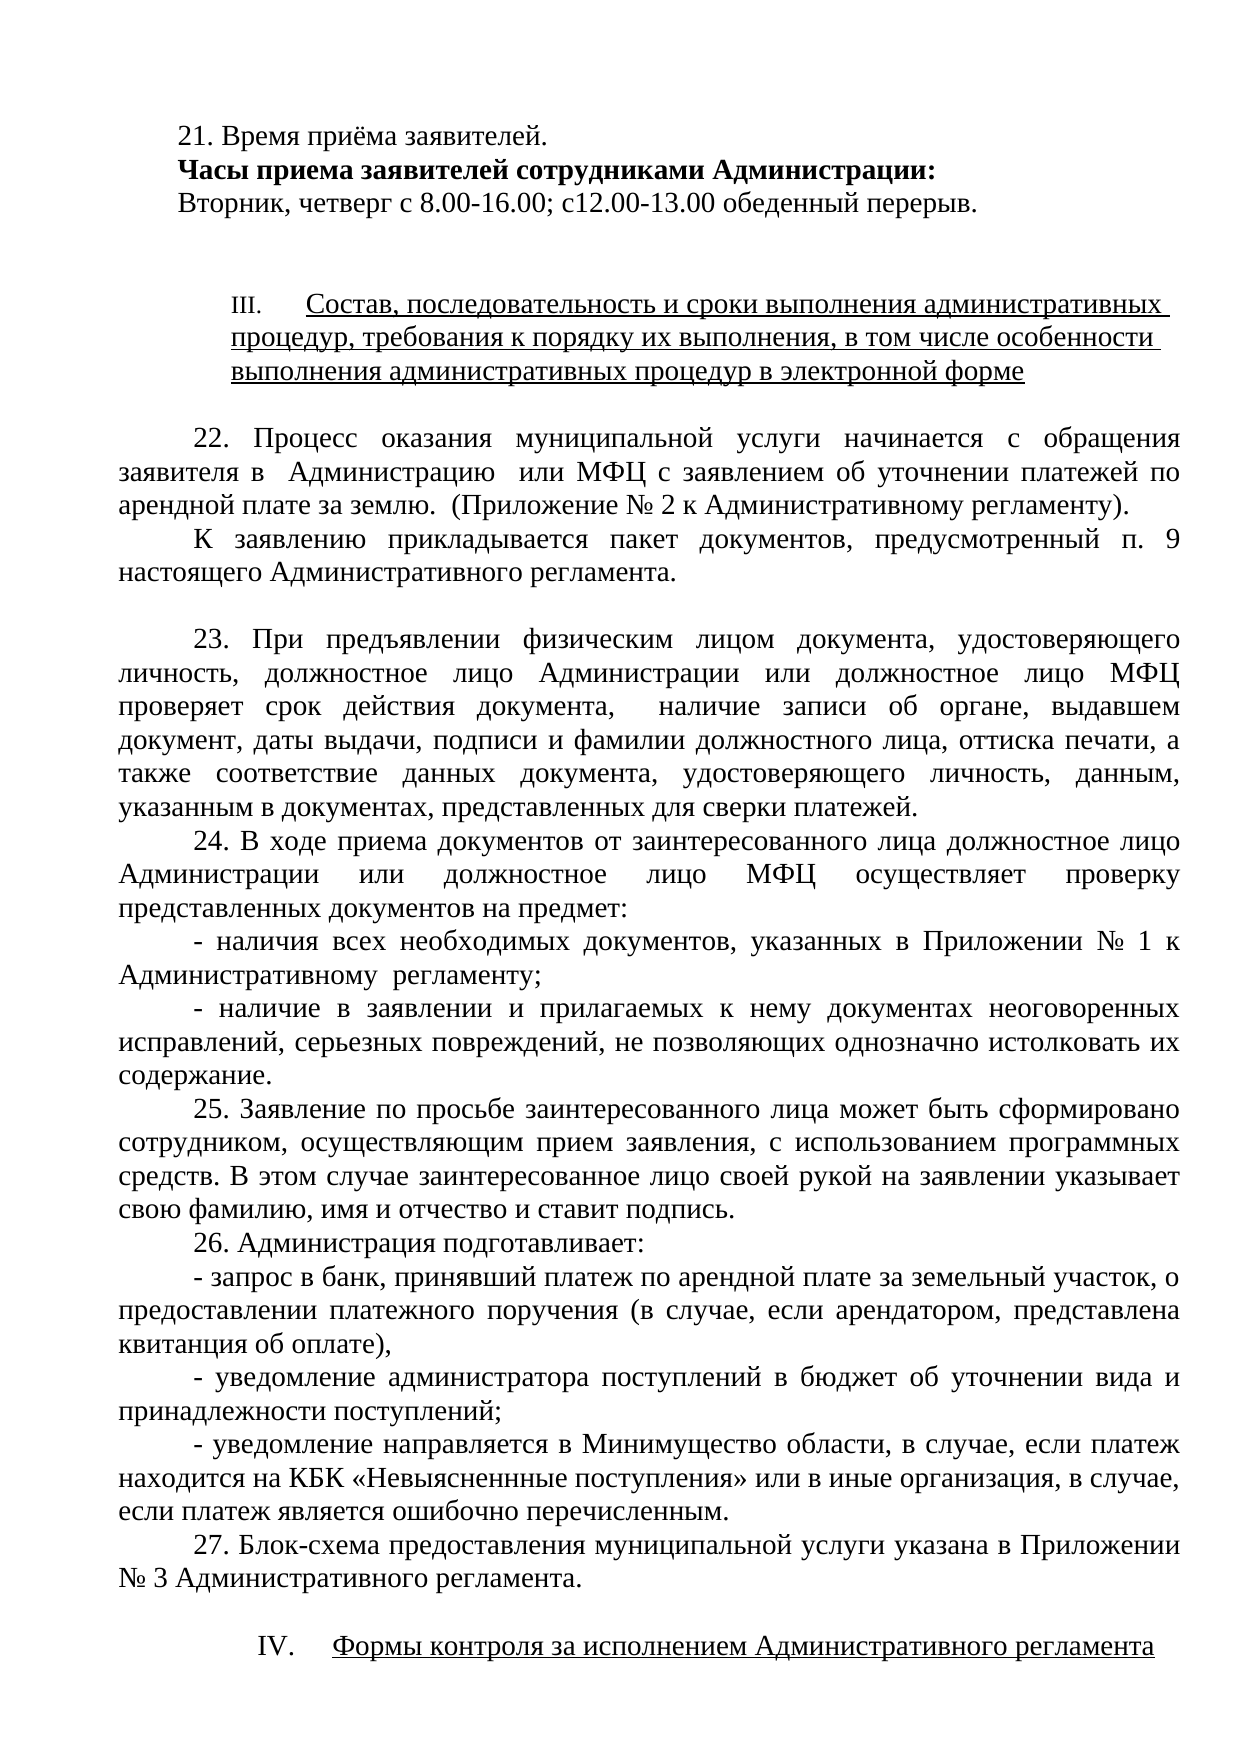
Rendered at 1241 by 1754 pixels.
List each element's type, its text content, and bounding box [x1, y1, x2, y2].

text 22. Процесс оказания муниципальной услуги начинается с обращения заявителя в Администрацию или МФЦ с заявлением об уточнении платежей по арендной плате за землю. (Приложение № 2 к Административному регламенту). [118, 420, 1181, 521]
text 27. Блок-схема предоставления муниципальной услуги указана в Приложении № 3 Административного регламента. [118, 1527, 1181, 1594]
text Часы приема заявителей сотрудниками Администрации: [118, 152, 1181, 185]
list Состав, последовательность и сроки выполнения административных процедур, требования к порядку их выполнения, в том числе особенности выполнения административных процедур в электронной форме [156, 286, 1181, 387]
text 25. Заявление по просьбе заинтересованного лица может быть сформировано сотрудником, осуществляющим прием заявления, с использованием программных средств. В этом случае заинтересованное лицо своей рукой на заявлении указывает свою фамилию, имя и отчество и ставит подпись. [118, 1091, 1181, 1225]
text 26. Администрация подготавливает: [118, 1225, 1181, 1259]
text - уведомление администратора поступлений в бюджет об уточнении вида и принадлежности поступлений; [118, 1359, 1181, 1426]
text - запрос в банк, принявший платеж по арендной плате за земельный участок, о предоставлении платежного поручения (в случае, если арендатором, представлена квитанция об оплате), [118, 1259, 1181, 1359]
text - наличие в заявлении и прилагаемых к нему документах неоговоренных исправлений, серьезных повреждений, не позволяющих однозначно истолковать их содержание. [118, 990, 1181, 1091]
text К заявлению прикладывается пакет документов, предусмотренный п. 9 настоящего Административного регламента. [118, 521, 1181, 588]
text 21. Время приёма заявителей. [118, 118, 1181, 152]
list Формы контроля за исполнением Административного регламента [156, 1628, 1181, 1661]
text 23. При предъявлении физическим лицом документа, удостоверяющего личность, должностное лицо Администрации или должностное лицо МФЦ проверяет срок действия документа, наличие записи об органе, выдавшем документ, даты выдачи, подписи и фамилии должностного лица, оттиска печати, а также соответствие данных документа, удостоверяющего личность, данным, указанным в документах, представленных для сверки платежей. [118, 621, 1181, 823]
text 24. В ходе приема документов от заинтересованного лица должностное лицо Администрации или должностное лицо МФЦ осуществляет проверку представленных документов на предмет: [118, 823, 1181, 923]
text - уведомление направляется в Минимущество области, в случае, если платеж находится на КБК «Невыясненнные поступления» или в иные организация, в случае, если платеж является ошибочно перечисленным. [118, 1426, 1181, 1527]
text - наличия всех необходимых документов, указанных в Приложении № 1 к Административному регламенту; [118, 923, 1181, 990]
text Вторник, четверг с 8.00-16.00; с12.00-13.00 обеденный перерыв. [118, 185, 1181, 219]
